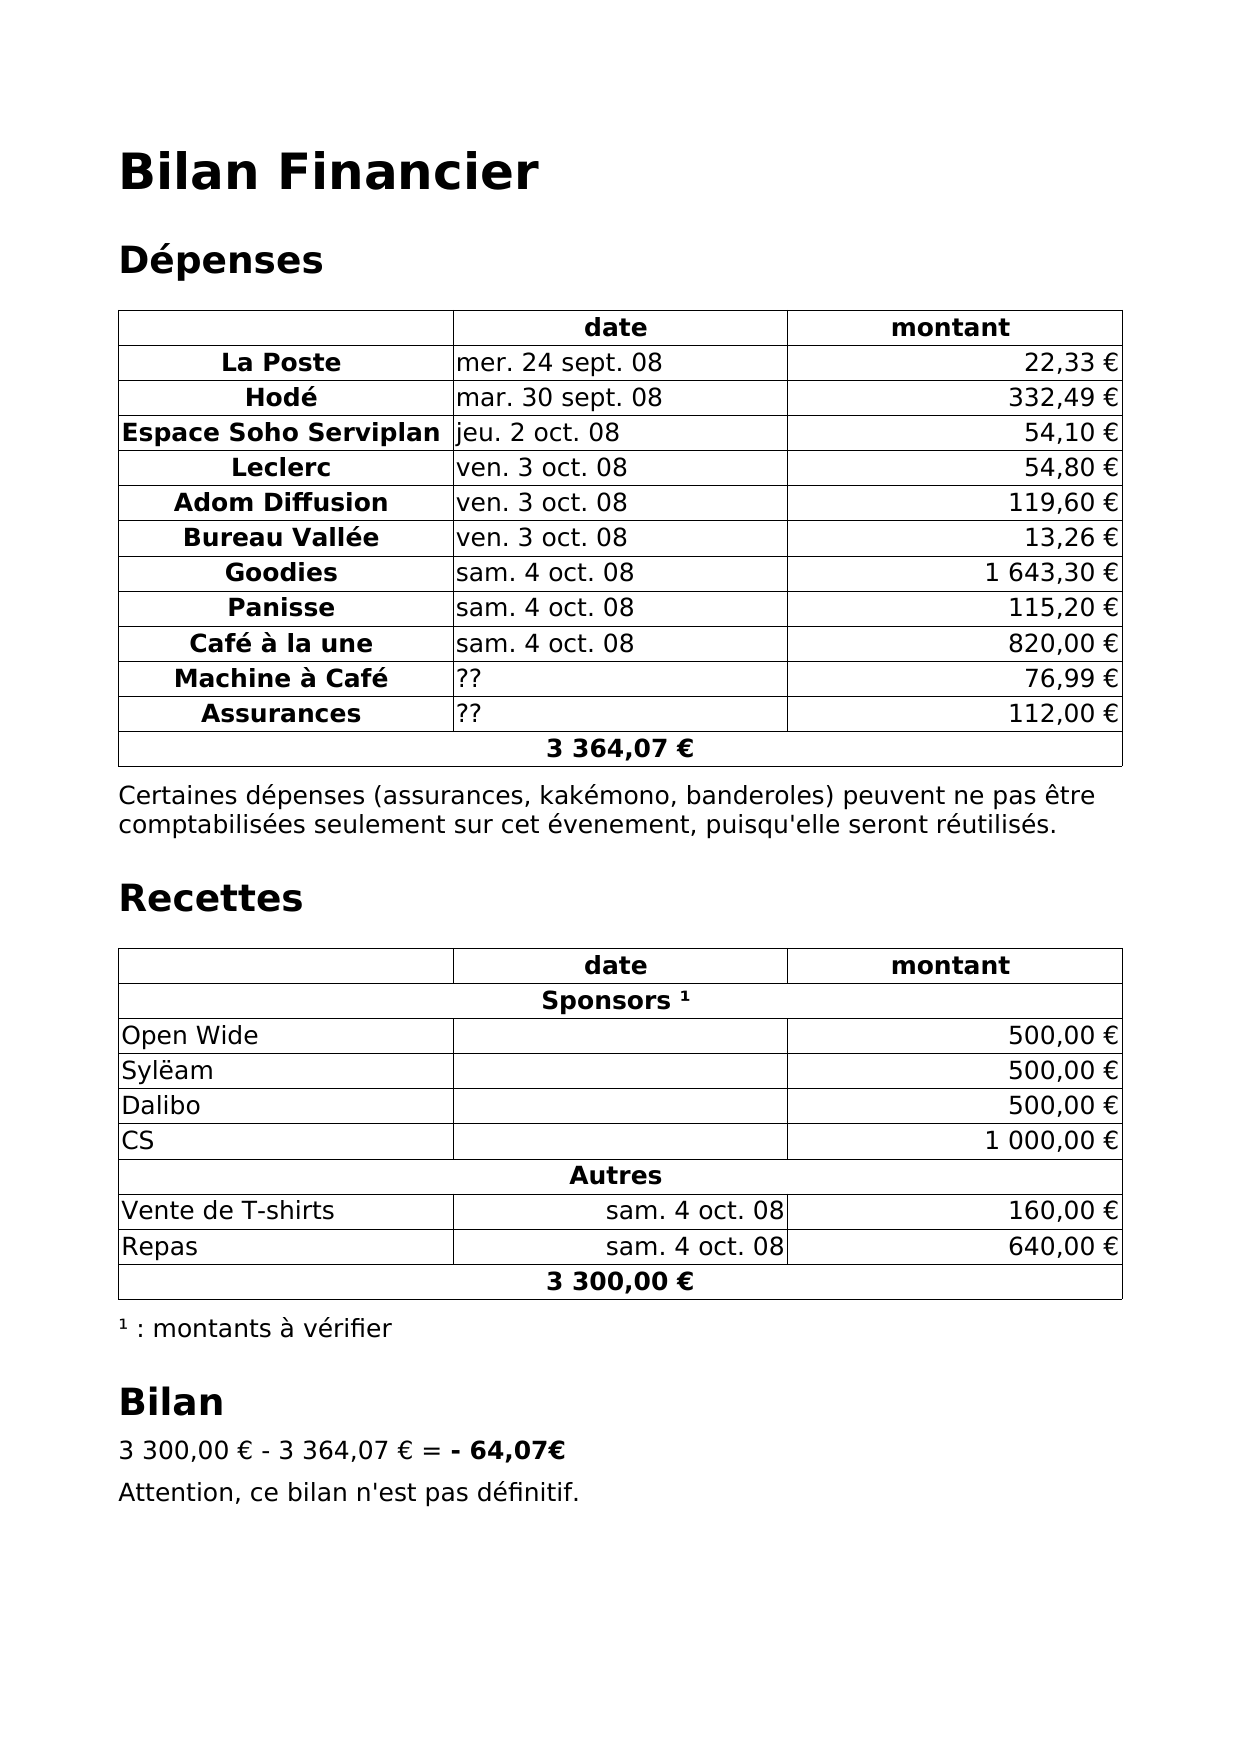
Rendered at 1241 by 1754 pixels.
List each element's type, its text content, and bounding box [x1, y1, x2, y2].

table_cell mar. 30 sept. 08 [454, 381, 787, 415]
table_cell 1 643,30 € [788, 557, 1122, 591]
table_cell 332,49 € [788, 381, 1122, 415]
table_cell mer. 24 sept. 08 [454, 346, 787, 380]
table_cell 820,00 € [788, 627, 1122, 661]
table_cell sam. 4 oct. 08 [454, 557, 787, 591]
table_cell Vente de T-shirts [119, 1195, 453, 1229]
table_header date [454, 949, 787, 983]
subtitle Bilan [118, 1380, 1122, 1424]
table_header montant [788, 949, 1122, 983]
table_cell Open Wide [119, 1019, 453, 1053]
table_cell [454, 1054, 787, 1088]
table_header [119, 949, 453, 983]
table_cell ven. 3 oct. 08 [454, 451, 787, 485]
table_cell 115,20 € [788, 592, 1122, 626]
table_cell 54,10 € [788, 416, 1122, 450]
table_cell 500,00 € [788, 1019, 1122, 1053]
table_cell 54,80 € [788, 451, 1122, 485]
table_cell Espace Soho Serviplan [119, 416, 453, 450]
table_cell Adom Diffusion [119, 486, 453, 520]
table_cell sam. 4 oct. 08 [454, 1230, 787, 1264]
table_header montant [788, 311, 1122, 345]
table_cell Machine à Café [119, 662, 453, 696]
text Attention, ce bilan n'est pas définitif. [118, 1478, 1122, 1507]
table_cell Panisse [119, 592, 453, 626]
table_cell Assurances [119, 697, 453, 731]
table_cell ?? [454, 662, 787, 696]
table_cell sam. 4 oct. 08 [454, 592, 787, 626]
table_cell 160,00 € [788, 1195, 1122, 1229]
subtitle Recettes [118, 877, 1122, 921]
table_cell sam. 4 oct. 08 [454, 627, 787, 661]
table_cell Dalibo [119, 1089, 453, 1123]
table_cell ven. 3 oct. 08 [454, 521, 787, 556]
table_cell Repas [119, 1230, 453, 1264]
table_cell 119,60 € [788, 486, 1122, 520]
subtitle Bilan Financier [118, 143, 1122, 201]
table_cell ?? [454, 697, 787, 731]
table_cell 500,00 € [788, 1054, 1122, 1088]
table_cell 1 000,00 € [788, 1124, 1122, 1158]
table_cell 3 300,00 € [119, 1265, 1122, 1299]
text 3 300,00 € - 3 364,07 € = - 64,07€ [118, 1437, 1122, 1466]
table_cell 22,33 € [788, 346, 1122, 380]
table_cell ven. 3 oct. 08 [454, 486, 787, 520]
table_cell 13,26 € [788, 521, 1122, 556]
table_cell Sylëam [119, 1054, 453, 1088]
table_cell Leclerc [119, 451, 453, 485]
table_cell Goodies [119, 557, 453, 591]
text Certaines dépenses (assurances, kakémono, banderoles) peuvent ne pas être comptabilisées seulement sur cet évenement, puisqu'elle seront réutilisés. [118, 781, 1122, 839]
table_cell Sponsors ¹ [119, 984, 1122, 1018]
table_cell sam. 4 oct. 08 [454, 1195, 787, 1229]
table_header [119, 311, 453, 345]
table_cell jeu. 2 oct. 08 [454, 416, 787, 450]
table_cell Café à la une [119, 627, 453, 661]
table_cell Hodé [119, 381, 453, 415]
table_cell 640,00 € [788, 1230, 1122, 1264]
table_header date [454, 311, 787, 345]
table_cell Autres [119, 1160, 1122, 1193]
table_cell 112,00 € [788, 697, 1122, 731]
table_cell Bureau Vallée [119, 521, 453, 556]
table_cell 76,99 € [788, 662, 1122, 696]
table_cell [454, 1089, 787, 1123]
table_cell [454, 1019, 787, 1053]
table_cell La Poste [119, 346, 453, 380]
table_cell 500,00 € [788, 1089, 1122, 1123]
table_cell CS [119, 1124, 453, 1158]
subtitle Dépenses [118, 239, 1122, 282]
text ¹ : montants à vérifier [118, 1314, 1122, 1343]
table_cell 3 364,07 € [119, 732, 1122, 766]
table_cell [454, 1124, 787, 1158]
